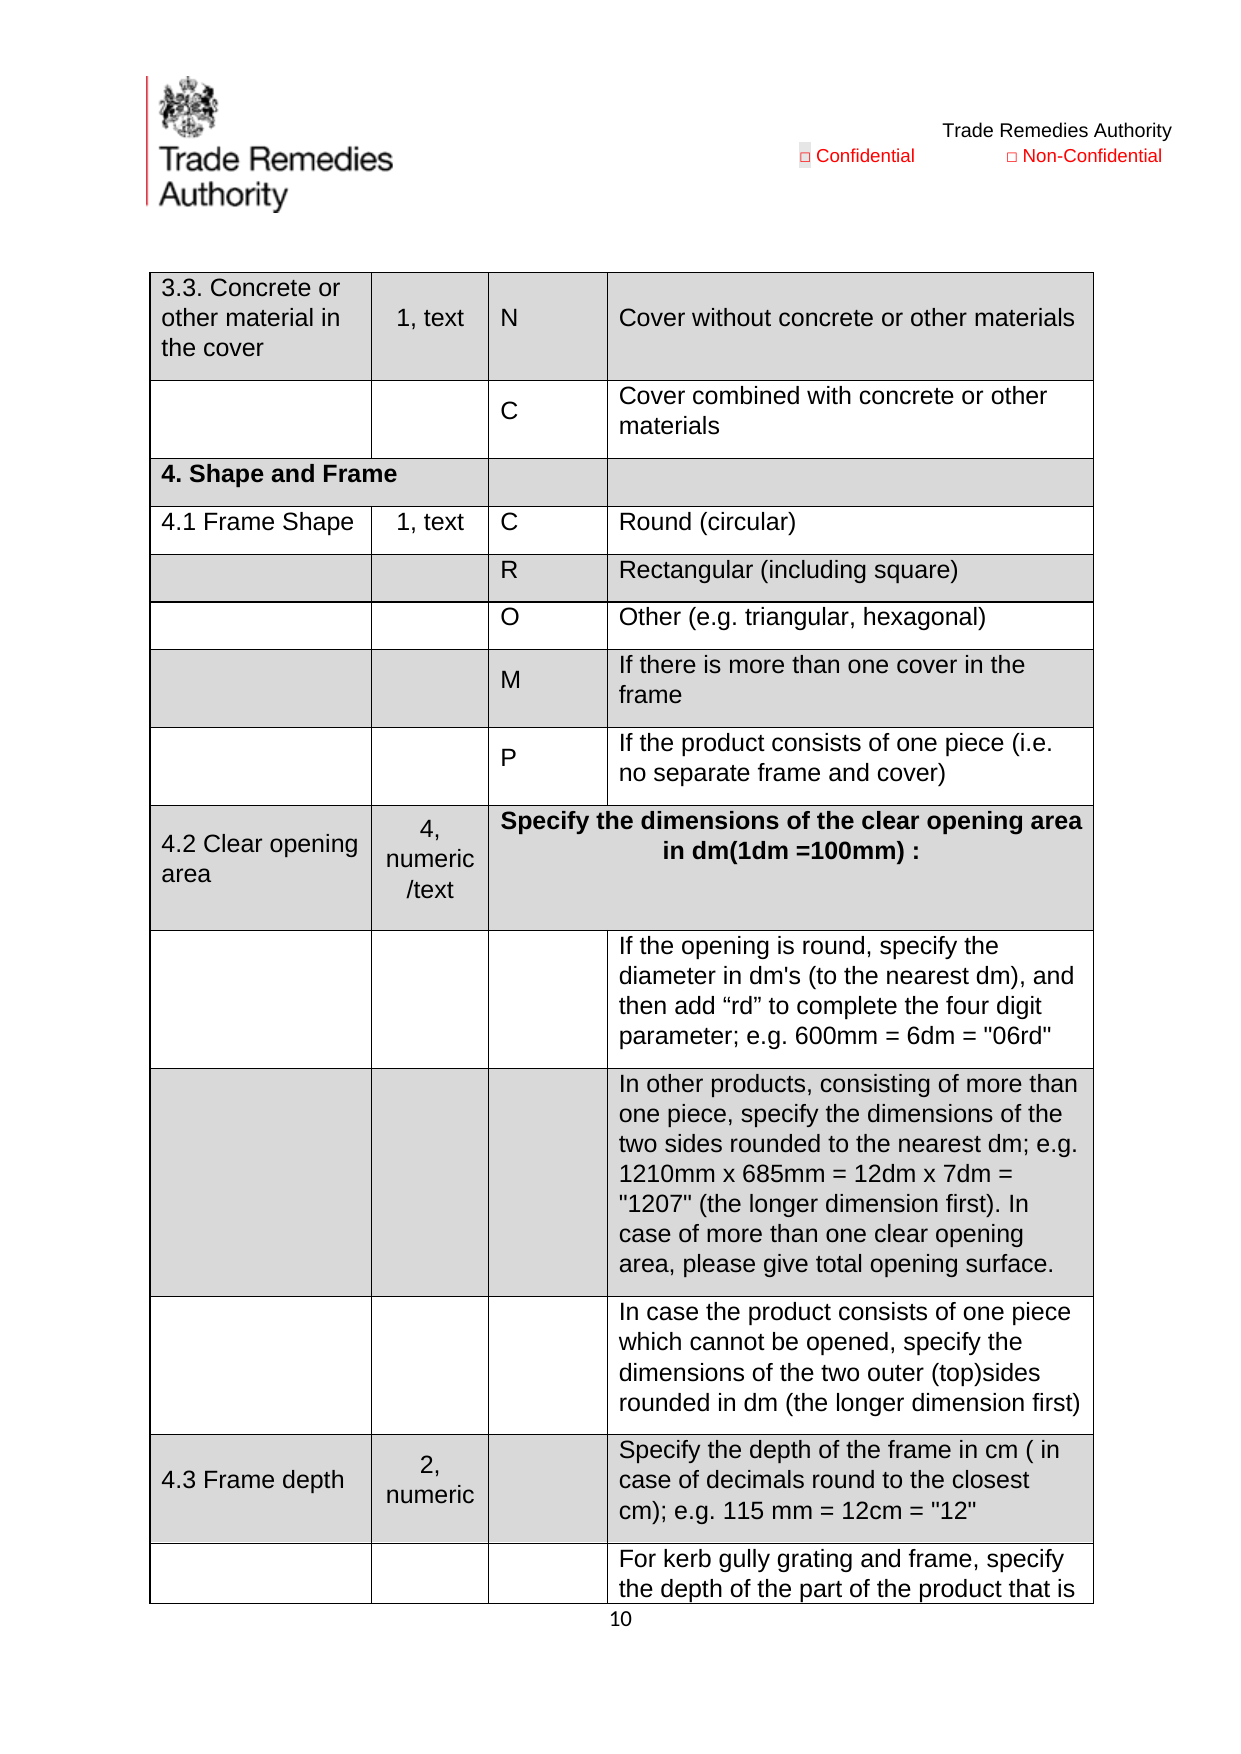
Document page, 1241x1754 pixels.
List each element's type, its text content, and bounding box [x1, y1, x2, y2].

table_cell Specify the depth of the frame in cm ( in case of decimals round to the closest cm); e.g. 115 mm = 12cm = "12" [608, 1435, 1093, 1542]
table_cell [608, 459, 1093, 506]
table_cell Specify the dimensions of the clear opening area in dm(1dm =100mm) : [489, 806, 1093, 930]
table_cell 4.2 Clear opening area [151, 806, 371, 930]
table_cell [372, 381, 488, 458]
table_cell [151, 1297, 371, 1434]
table_cell [151, 1069, 371, 1296]
table_cell Other (e.g. triangular, hexagonal) [608, 603, 1093, 649]
table_cell 4. Shape and Frame [151, 459, 488, 506]
table_cell C [489, 381, 607, 458]
table_cell [489, 1544, 607, 1603]
table_cell [489, 459, 607, 506]
table_cell [372, 728, 488, 805]
table_cell [151, 650, 371, 727]
table_cell [151, 931, 371, 1068]
table_cell [151, 555, 371, 601]
table_cell [151, 603, 371, 649]
table_cell [372, 650, 488, 727]
table_cell 1, text [372, 507, 488, 553]
table_cell 1, text [372, 273, 488, 380]
table_cell Cover without concrete or other materials [608, 273, 1093, 380]
table_cell P [489, 728, 607, 805]
table_cell O [489, 603, 607, 649]
table_cell [151, 1544, 371, 1603]
table_cell [489, 1069, 607, 1296]
table_cell For kerb gully grating and frame, specify the depth of the part of the product that is [608, 1544, 1093, 1603]
table_cell [489, 931, 607, 1068]
table_cell [372, 603, 488, 649]
table_cell [489, 1435, 607, 1542]
table_cell 3.3. Concrete or other material in the cover [151, 273, 371, 380]
table_cell Round (circular) [608, 507, 1093, 553]
table_cell 4.3 Frame depth [151, 1435, 371, 1542]
table_cell If the product consists of one piece (i.e. no separate frame and cover) [608, 728, 1093, 805]
table_cell [372, 931, 488, 1068]
table_cell N [489, 273, 607, 380]
table_cell Rectangular (including square) [608, 555, 1093, 601]
table_cell C [489, 507, 607, 553]
table_cell In other products, consisting of more than one piece, specify the dimensions of the two sides rounded to the nearest dm; e.g. 1210mm x 685mm = 12dm x 7dm = "1207" (the longer dimension first). In case of more than one clear opening area, please give total opening surface. [608, 1069, 1093, 1296]
table_cell Cover combined with concrete or other materials [608, 381, 1093, 458]
table_cell In case the product consists of one piece which cannot be opened, specify the dimensions of the two outer (top)sides rounded in dm (the longer dimension first) [608, 1297, 1093, 1434]
table_cell 2, numeric [372, 1435, 488, 1542]
table_cell [151, 728, 371, 805]
table_cell 4.1 Frame Shape [151, 507, 371, 553]
table_cell 4, numeric/text [372, 806, 488, 930]
table_cell M [489, 650, 607, 727]
table_cell [372, 1297, 488, 1434]
table_cell [489, 1297, 607, 1434]
table_cell [372, 555, 488, 601]
table_cell R [489, 555, 607, 601]
table_cell If there is more than one cover in the frame [608, 650, 1093, 727]
table_cell If the opening is round, specify the diameter in dm's (to the nearest dm), and then add “rd” to complete the four digit parameter; e.g. 600mm = 6dm = "06rd" [608, 931, 1093, 1068]
table_cell [372, 1069, 488, 1296]
table_cell [372, 1544, 488, 1603]
table_cell [151, 381, 371, 458]
